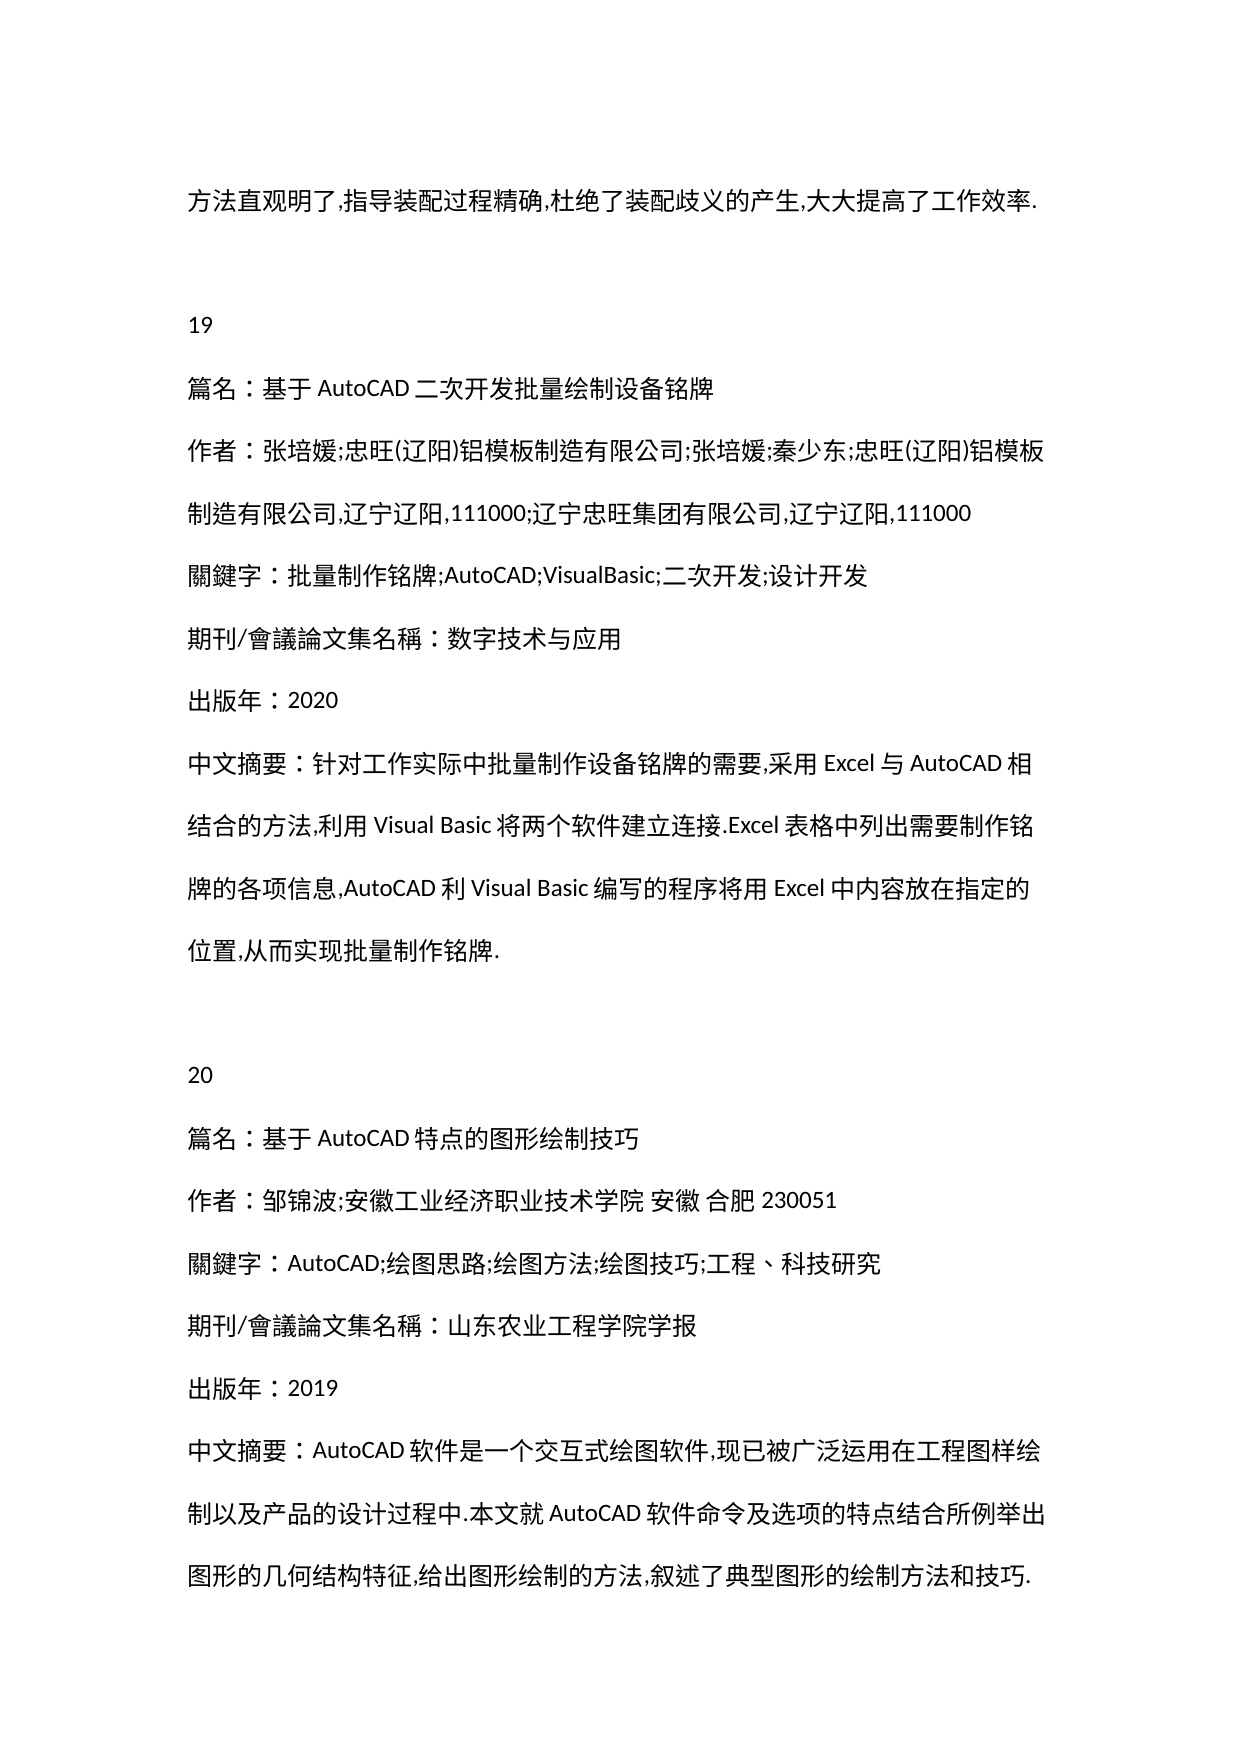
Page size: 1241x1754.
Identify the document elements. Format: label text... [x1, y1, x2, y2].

text 篇名：基于AutoCAD特点的图形绘制技巧 [187, 1096, 1053, 1158]
text 中文摘要：AutoCAD软件是一个交互式绘图软件,现已被广泛运用在工程图样绘制以及产品的设计过程中.本文就AutoCAD软件命令及选项的特点结合所例举出图形的几何结构特征,给出图形绘制的方法,叙述了典型图形的绘制方法和技巧. [187, 1408, 1053, 1596]
text 19 [187, 283, 1053, 346]
text 期刊/會議論文集名稱：数字技术与应用 [187, 596, 1053, 658]
text 出版年：2020 [187, 658, 1053, 721]
text 期刊/會議論文集名稱：山东农业工程学院学报 [187, 1283, 1053, 1346]
text 出版年：2019 [187, 1346, 1053, 1408]
text 篇名：基于AutoCAD二次开发批量绘制设备铭牌 [187, 346, 1053, 408]
text 20 [187, 1033, 1053, 1096]
text 作者：张培媛;忠旺(辽阳)铝模板制造有限公司;张培媛;秦少东;忠旺(辽阳)铝模板制造有限公司,辽宁辽阳,111000;辽宁忠旺集团有限公司,辽宁辽阳,111000 [187, 408, 1053, 533]
text 作者：邹锦波;安徽工业经济职业技术学院 安徽 合肥 230051 [187, 1158, 1053, 1221]
text 關鍵字：批量制作铭牌;AutoCAD;VisualBasic;二次开发;设计开发 [187, 533, 1053, 596]
text 方法直观明了,指导装配过程精确,杜绝了装配歧义的产生,大大提高了工作效率. [187, 158, 1053, 221]
text 中文摘要：针对工作实际中批量制作设备铭牌的需要,采用Excel与AutoCAD相结合的方法,利用Visual Basic将两个软件建立连接.Excel表格中列出需要制作铭牌的各项信息,AutoCAD利Visual Basic编写的程序将用Excel中内容放在指定的位置,从而实现批量制作铭牌. [187, 721, 1053, 971]
text 關鍵字：AutoCAD;绘图思路;绘图方法;绘图技巧;工程、科技研究 [187, 1221, 1053, 1283]
